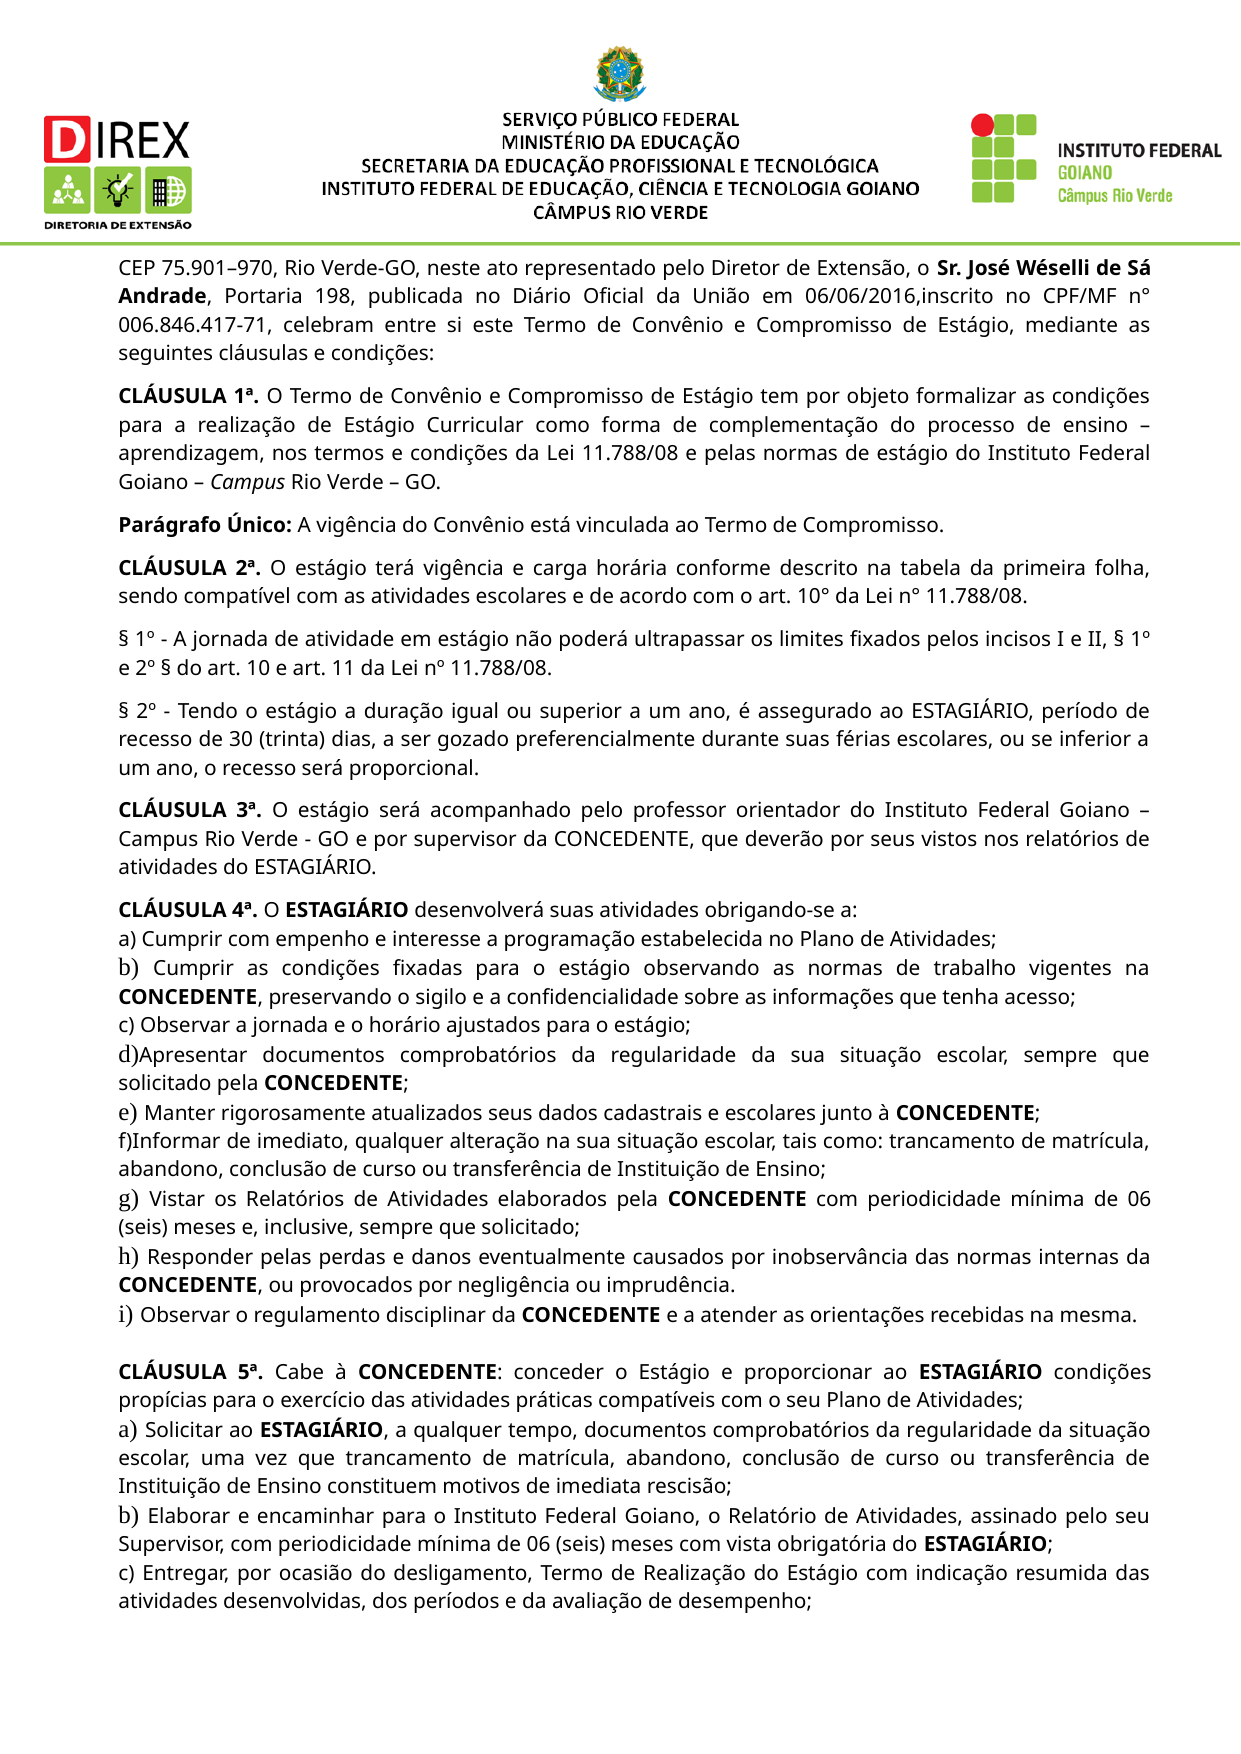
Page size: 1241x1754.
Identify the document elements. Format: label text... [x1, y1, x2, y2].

text b) Cumprir as condições fixadas para o estágio observando as normas de trabalho vigentes na CONCEDENTE, preservando o sigilo e a confidencialidade sobre as informações que tenha acesso; [118, 952, 1151, 1010]
text Parágrafo Único: A vigência do Convênio está vinculada ao Termo de Compromisso. [118, 510, 1151, 538]
text i) Observar o regulamento disciplinar da CONCEDENTE e a atender as orientações recebidas na mesma. [118, 1299, 1151, 1328]
text g) Vistar os Relatórios de Atividades elaborados pela CONCEDENTE com periodicidade mínima de 06 (seis) meses e, inclusive, sempre que solicitado; [118, 1183, 1151, 1241]
picture [0, 32, 1241, 254]
text h) Responder pelas perdas e danos eventualmente causados por inobservância das normas internas da CONCEDENTE, ou provocados por negligência ou imprudência. [118, 1241, 1151, 1299]
text b) Elaborar e encaminhar para o Instituto Federal Goiano, o Relatório de Atividades, assinado pelo seu Supervisor, com periodicidade mínima de 06 (seis) meses com vista obrigatória do ESTAGIÁRIO; [118, 1500, 1151, 1558]
text CEP 75.901–970, Rio Verde-GO, neste ato representado pelo Diretor de Extensão, o Sr. José Wéselli de Sá Andrade, Portaria 198, publicada no Diário Oficial da União em 06/06/2016,inscrito no CPF/MF n° 006.846.417-71, celebram entre si este Termo de Convênio e Compromisso de Estágio, mediante as seguintes cláusulas e condições: [118, 254, 1151, 367]
text CLÁUSULA 4ª. O ESTAGIÁRIO desenvolverá suas atividades obrigando-se a: [118, 896, 1151, 924]
text f)Informar de imediato, qualquer alteração na sua situação escolar, tais como: trancamento de matrícula, abandono, conclusão de curso ou transferência de Instituição de Ensino; [118, 1126, 1151, 1183]
text CLÁUSULA 1ª. O Termo de Convênio e Compromisso de Estágio tem por objeto formalizar as condições para a realização de Estágio Curricular como forma de complementação do processo de ensino – aprendizagem, nos termos e condições da Lei 11.788/08 e pelas normas de estágio do Instituto Federal Goiano – Campus Rio Verde – GO. [118, 381, 1151, 495]
text c) Entregar, por ocasião do desligamento, Termo de Realização do Estágio com indicação resumida das atividades desenvolvidas, dos períodos e da avaliação de desempenho; [118, 1558, 1151, 1615]
text c) Observar a jornada e o horário ajustados para o estágio; [118, 1010, 1151, 1039]
text CLÁUSULA 5ª. Cabe à CONCEDENTE: conceder o Estágio e proporcionar ao ESTAGIÁRIO condições propícias para o exercício das atividades práticas compatíveis com o seu Plano de Atividades; [118, 1357, 1151, 1414]
text § 2º - Tendo o estágio a duração igual ou superior a um ano, é assegurado ao ESTAGIÁRIO, período de recesso de 30 (trinta) dias, a ser gozado preferencialmente durante suas férias escolares, ou se inferior a um ano, o recesso será proporcional. [118, 696, 1151, 781]
text d)Apresentar documentos comprobatórios da regularidade da sua situação escolar, sempre que solicitado pela CONCEDENTE; [118, 1039, 1151, 1097]
text a) Solicitar ao ESTAGIÁRIO, a qualquer tempo, documentos comprobatórios da regularidade da situação escolar, uma vez que trancamento de matrícula, abandono, conclusão de curso ou transferência de Instituição de Ensino constituem motivos de imediata rescisão; [118, 1414, 1151, 1500]
text § 1º - A jornada de atividade em estágio não poderá ultrapassar os limites fixados pelos incisos I e II, § 1º e 2º § do art. 10 e art. 11 da Lei nº 11.788/08. [118, 624, 1151, 681]
text e) Manter rigorosamente atualizados seus dados cadastrais e escolares junto à CONCEDENTE; [118, 1097, 1151, 1126]
text CLÁUSULA 2ª. O estágio terá vigência e carga horária conforme descrito na tabela da primeira folha, sendo compatível com as atividades escolares e de acordo com o art. 10° da Lei n° 11.788/08. [118, 553, 1151, 610]
text a) Cumprir com empenho e interesse a programação estabelecida no Plano de Atividades; [118, 924, 1151, 952]
text CLÁUSULA 3ª. O estágio será acompanhado pelo professor orientador do Instituto Federal Goiano – Campus Rio Verde - GO e por supervisor da CONCEDENTE, que deverão por seus vistos nos relatórios de atividades do ESTAGIÁRIO. [118, 796, 1151, 881]
